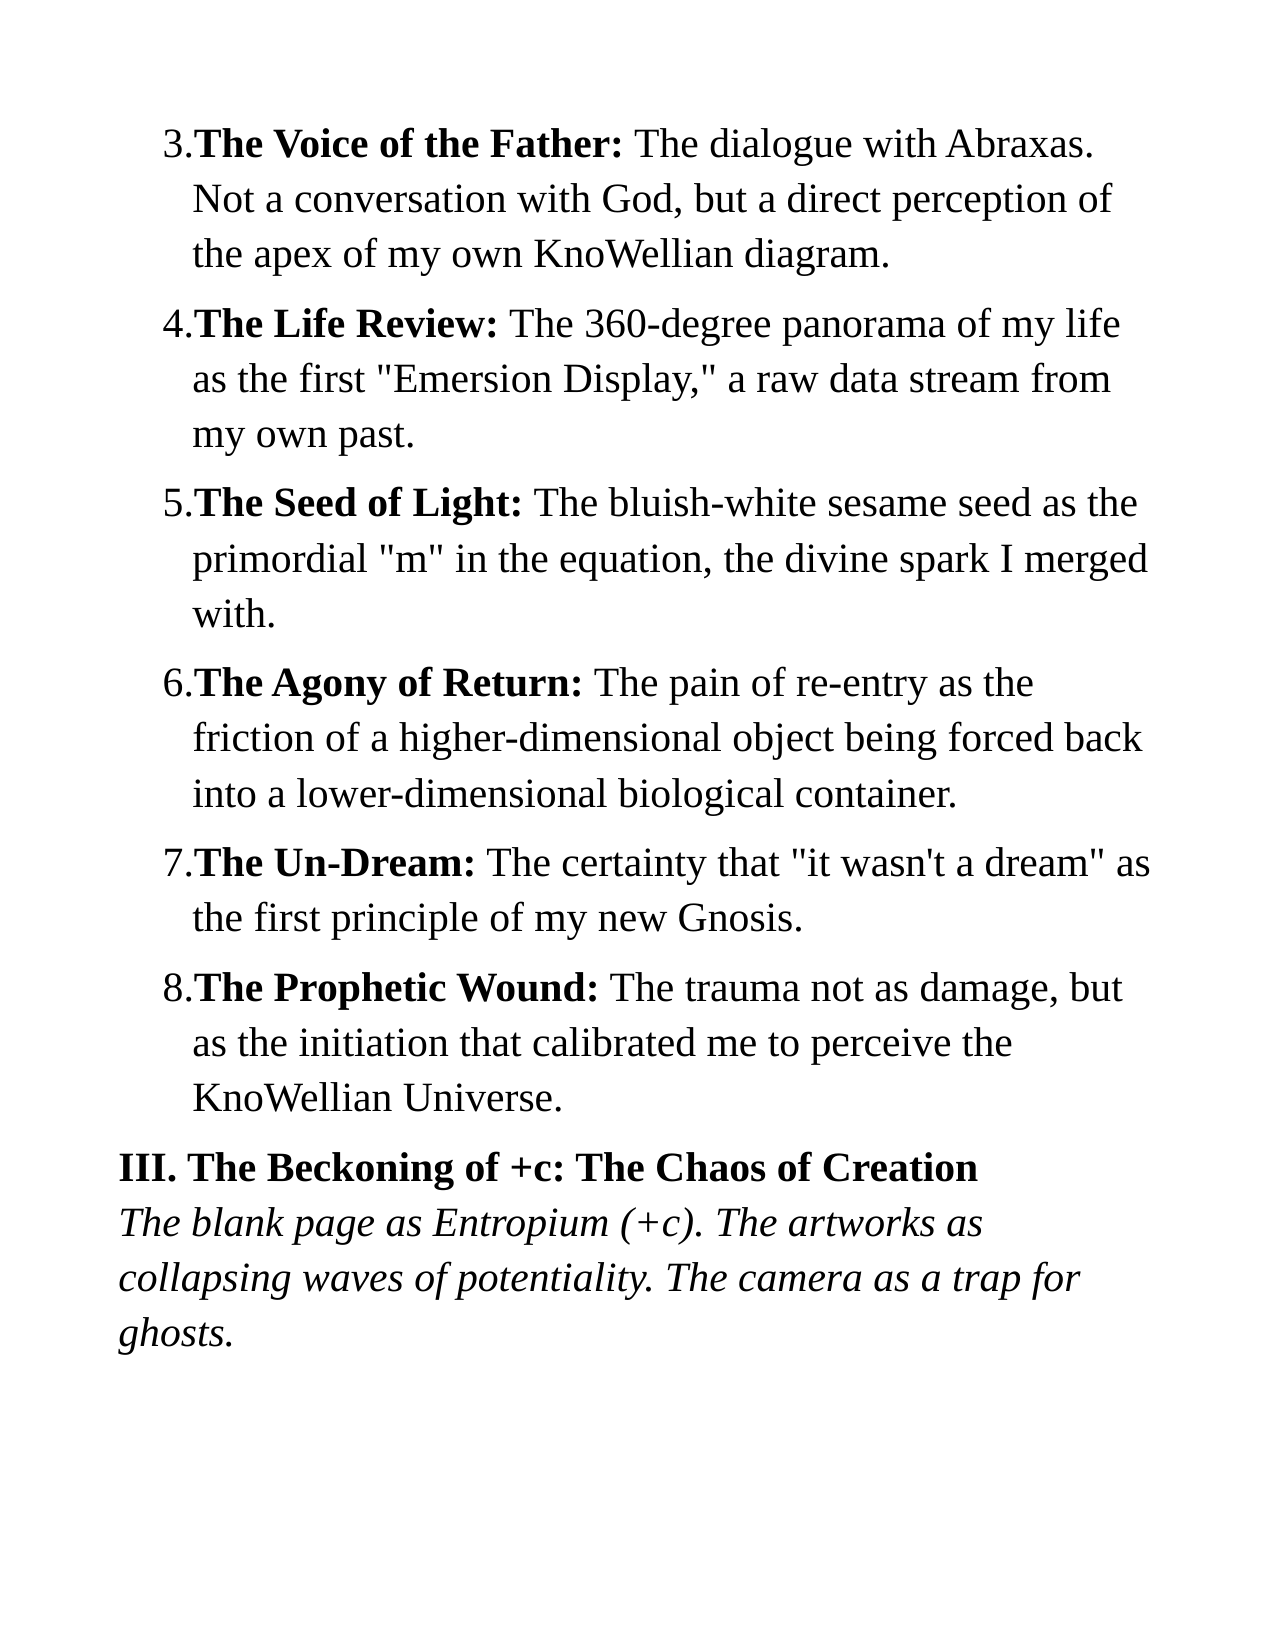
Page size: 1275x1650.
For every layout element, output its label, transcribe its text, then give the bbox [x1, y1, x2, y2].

list The Prophetic Wound: The trauma not as damage, but as the initiation that calibrated me to perceive the KnoWellian Universe. [162, 962, 1157, 1121]
list The Un-Dream: The certainty that "it wasn't a dream" as the first principle of my new Gnosis. [162, 838, 1157, 941]
list The Voice of the Father: The dialogue with Abraxas. Not a conversation with God, but a direct perception of the apex of my own KnoWellian diagram. [162, 118, 1157, 276]
text III. The Beckoning of +c: The Chaos of Creation The blank page as Entropium (+c). The artworks as collapsing waves of potentiality. The camera as a trap for ghosts. [118, 1142, 1157, 1356]
list The Agony of Return: The pain of re-entry as the friction of a higher-dimensional object being forced back into a lower-dimensional biological container. [162, 658, 1157, 816]
list The Seed of Light: The bluish-white sesame seed as the primordial "m" in the equation, the divine spark I merged with. [162, 478, 1157, 636]
list The Life Review: The 360-degree panorama of my life as the first "Emersion Display," a raw data stream from my own past. [162, 298, 1157, 456]
